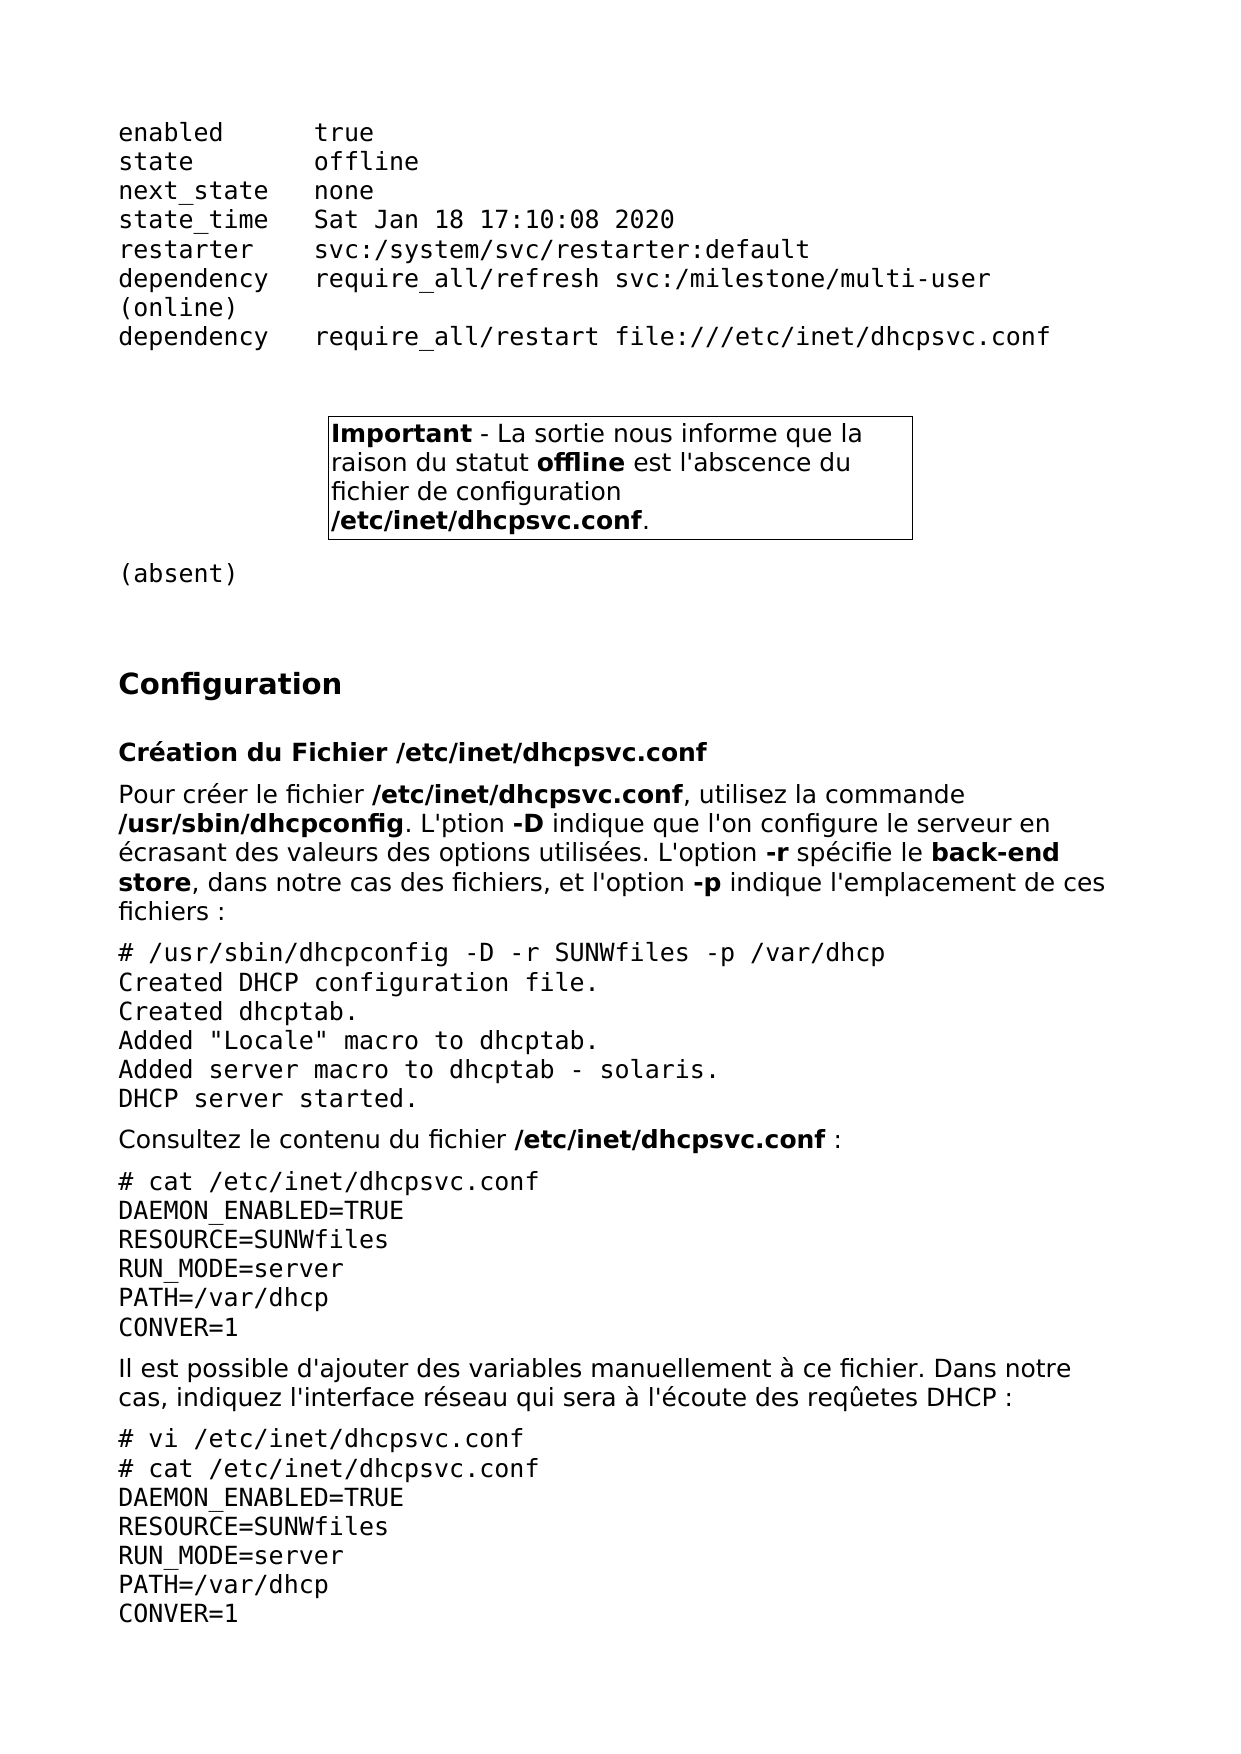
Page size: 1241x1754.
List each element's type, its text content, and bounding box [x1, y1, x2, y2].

text Consultez le contenu du fichier /etc/inet/dhcpsvc.conf : [118, 1125, 1122, 1154]
text # /usr/sbin/dhcpconfig -D -r SUNWfiles -p /var/dhcp Created DHCP configuration file. Created dhcptab. Added "Locale" macro to dhcptab. Added server macro to dhcptab - solaris. DHCP server started. [118, 938, 1122, 1113]
table_header Important - La sortie nous informe que la raison du statut offline est l'abscence du fichier de configuration /etc/inet/dhcpsvc.conf. [329, 417, 912, 539]
subtitle Configuration [118, 667, 1122, 701]
text Pour créer le fichier /etc/inet/dhcpsvc.conf, utilisez la commande /usr/sbin/dhcpconfig. L'ption -D indique que l'on configure le serveur en écrasant des valeurs des options utilisées. L'option -r spécifie le back-end store, dans notre cas des fichiers, et l'option -p indique l'emplacement de ces fichiers : [118, 780, 1122, 926]
text Il est possible d'ajouter des variables manuellement à ce fichier. Dans notre cas, indiquez l'interface réseau qui sera à l'écoute des reqûetes DHCP : [118, 1354, 1122, 1412]
text enabled true state offline next_state none state_time Sat Jan 18 17:10:08 2020 restarter svc:/system/svc/restarter:default dependency require_all/refresh svc:/milestone/multi-user (online) dependency require_all/restart file:///etc/inet/dhcpsvc.conf (absent) [118, 118, 1122, 589]
subtitle Création du Fichier /etc/inet/dhcpsvc.conf [118, 738, 1122, 768]
text # cat /etc/inet/dhcpsvc.conf DAEMON_ENABLED=TRUE RESOURCE=SUNWfiles RUN_MODE=server PATH=/var/dhcp CONVER=1 [118, 1167, 1122, 1342]
text # vi /etc/inet/dhcpsvc.conf # cat /etc/inet/dhcpsvc.conf DAEMON_ENABLED=TRUE RESOURCE=SUNWfiles RUN_MODE=server PATH=/var/dhcp CONVER=1 [118, 1424, 1122, 1629]
